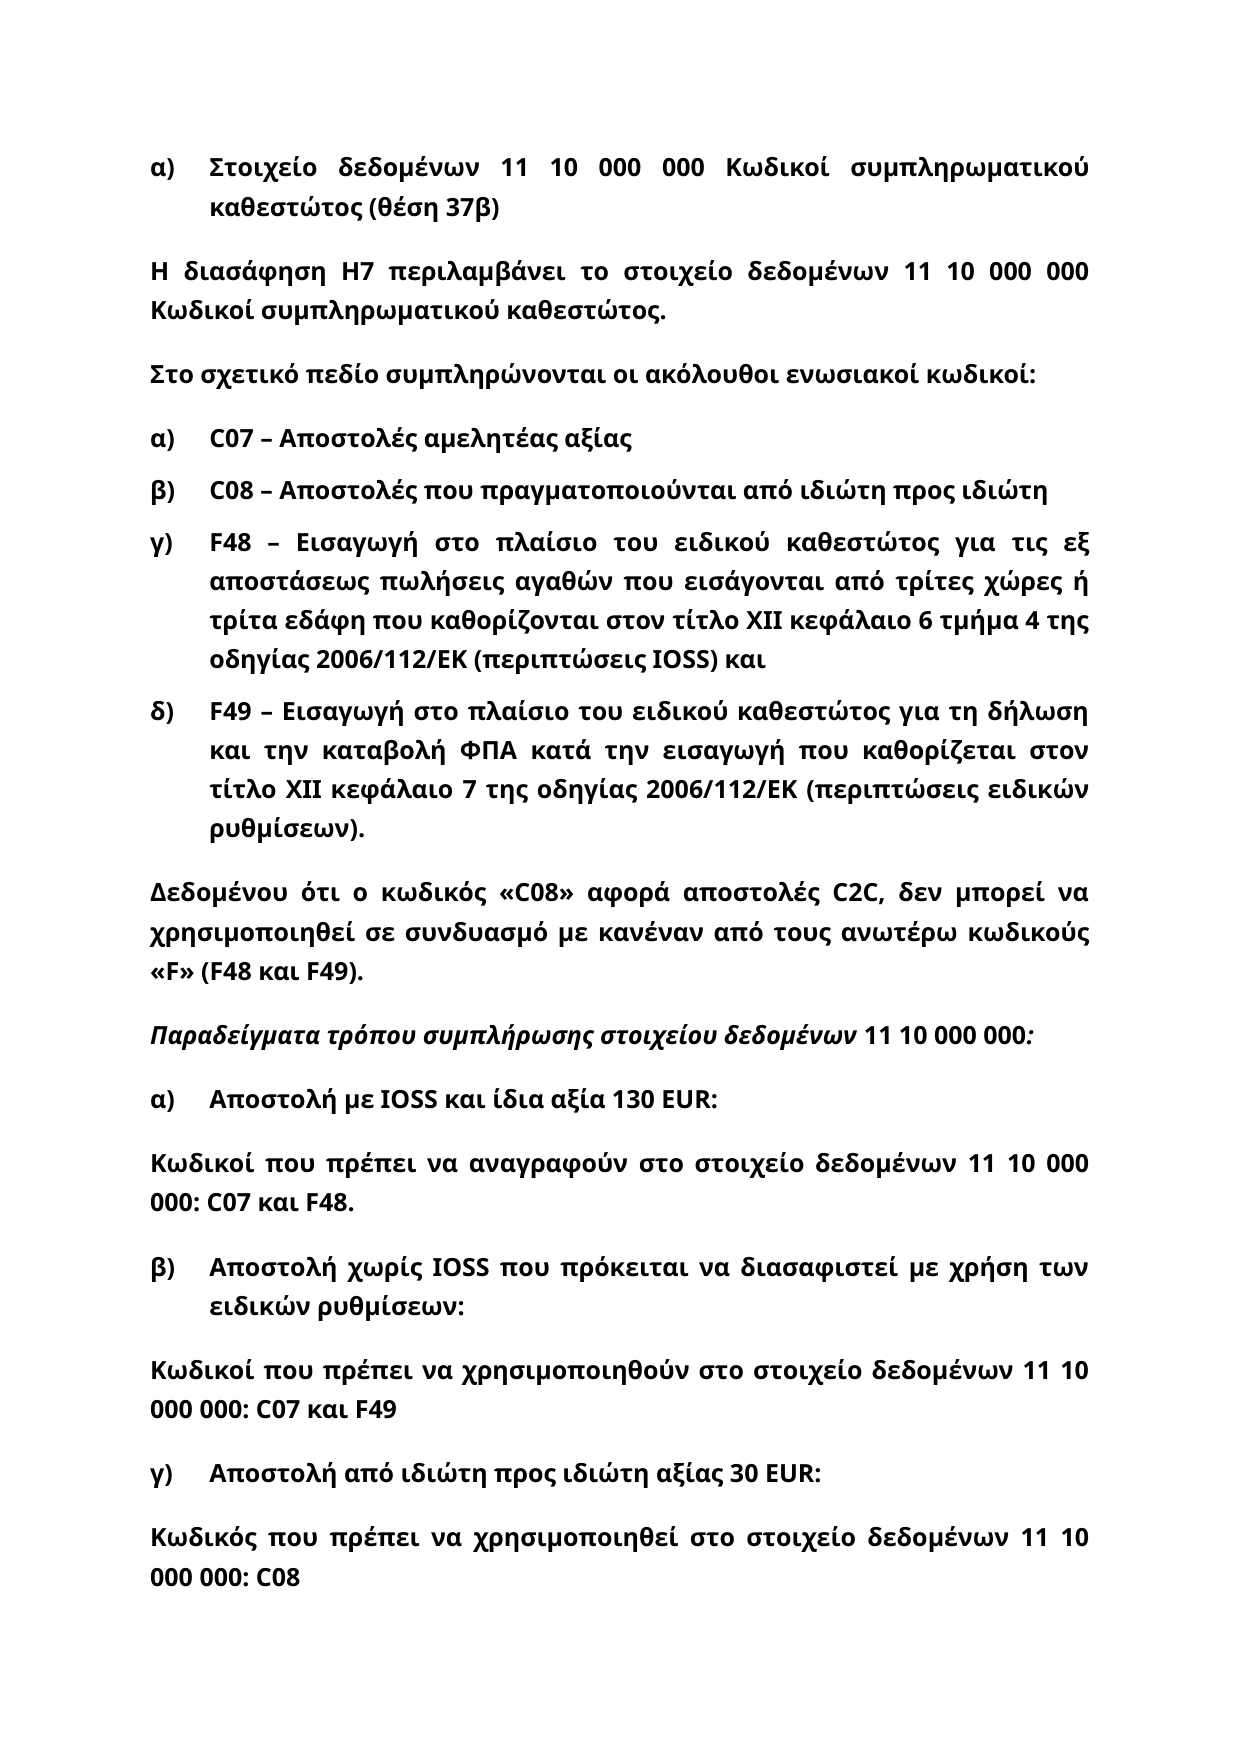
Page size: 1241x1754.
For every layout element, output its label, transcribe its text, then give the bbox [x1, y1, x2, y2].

list β) Αποστολή χωρίς IOSS που πρόκειται να διασαφιστεί με χρήση των ειδικών ρυθμίσεων: [150, 1249, 1090, 1322]
text Δεδομένου ότι ο κωδικός «C08» αφορά αποστολές C2C, δεν μπορεί να χρησιμοποιηθεί σε συνδυασμό με κανέναν από τους ανωτέρω κωδικούς «F» (F48 και F49). [150, 875, 1090, 987]
text Η διασάφηση Η7 περιλαμβάνει το στοιχείο δεδομένων 11 10 000 000 Κωδικοί συμπληρωματικού καθεστώτος. [150, 253, 1090, 327]
list γ) F48 – Εισαγωγή στο πλαίσιο του ειδικού καθεστώτος για τις εξ αποστάσεως πωλήσεις αγαθών που εισάγονται από τρίτες χώρες ή τρίτα εδάφη που καθορίζονται στον τίτλο XII κεφάλαιο 6 τμήμα 4 της οδηγίας 2006/112/ΕΚ (περιπτώσεις IOSS) και [150, 524, 1090, 676]
list α) Αποστολή με IOSS και ίδια αξία 130 EUR: [150, 1082, 1090, 1116]
text Παραδείγματα τρόπου συμπλήρωσης στοιχείου δεδομένων 11 10 000 000: [150, 1017, 1090, 1052]
text Κωδικοί που πρέπει να χρησιμοποιηθούν στο στοιχείο δεδομένων 11 10 000 000: C07 και F49 [150, 1352, 1090, 1426]
text Κωδικός που πρέπει να χρησιμοποιηθεί στο στοιχείο δεδομένων 11 10 000 000: C08 [150, 1520, 1090, 1593]
text Κωδικοί που πρέπει να αναγραφούν στο στοιχείο δεδομένων 11 10 000 000: C07 και F48. [150, 1146, 1090, 1219]
text Στο σχετικό πεδίο συμπληρώνονται οι ακόλουθοι ενωσιακοί κωδικοί: [150, 357, 1090, 391]
list α) Στοιχείο δεδομένων 11 10 000 000 Κωδικοί συμπληρωματικού καθεστώτος (θέση 37β) [150, 150, 1090, 223]
list δ) F49 – Εισαγωγή στο πλαίσιο του ειδικού καθεστώτος για τη δήλωση και την καταβολή ΦΠΑ κατά την εισαγωγή που καθορίζεται στον τίτλο XII κεφάλαιο 7 της οδηγίας 2006/112/ΕΚ (περιπτώσεις ειδικών ρυθμίσεων). [150, 693, 1090, 845]
list γ) Αποστολή από ιδιώτη προς ιδιώτη αξίας 30 EUR: [150, 1456, 1090, 1490]
list α) C07 – Αποστολές αμελητέας αξίας [150, 421, 1090, 455]
list β) C08 – Αποστολές που πραγματοποιούνται από ιδιώτη προς ιδιώτη [150, 472, 1090, 507]
